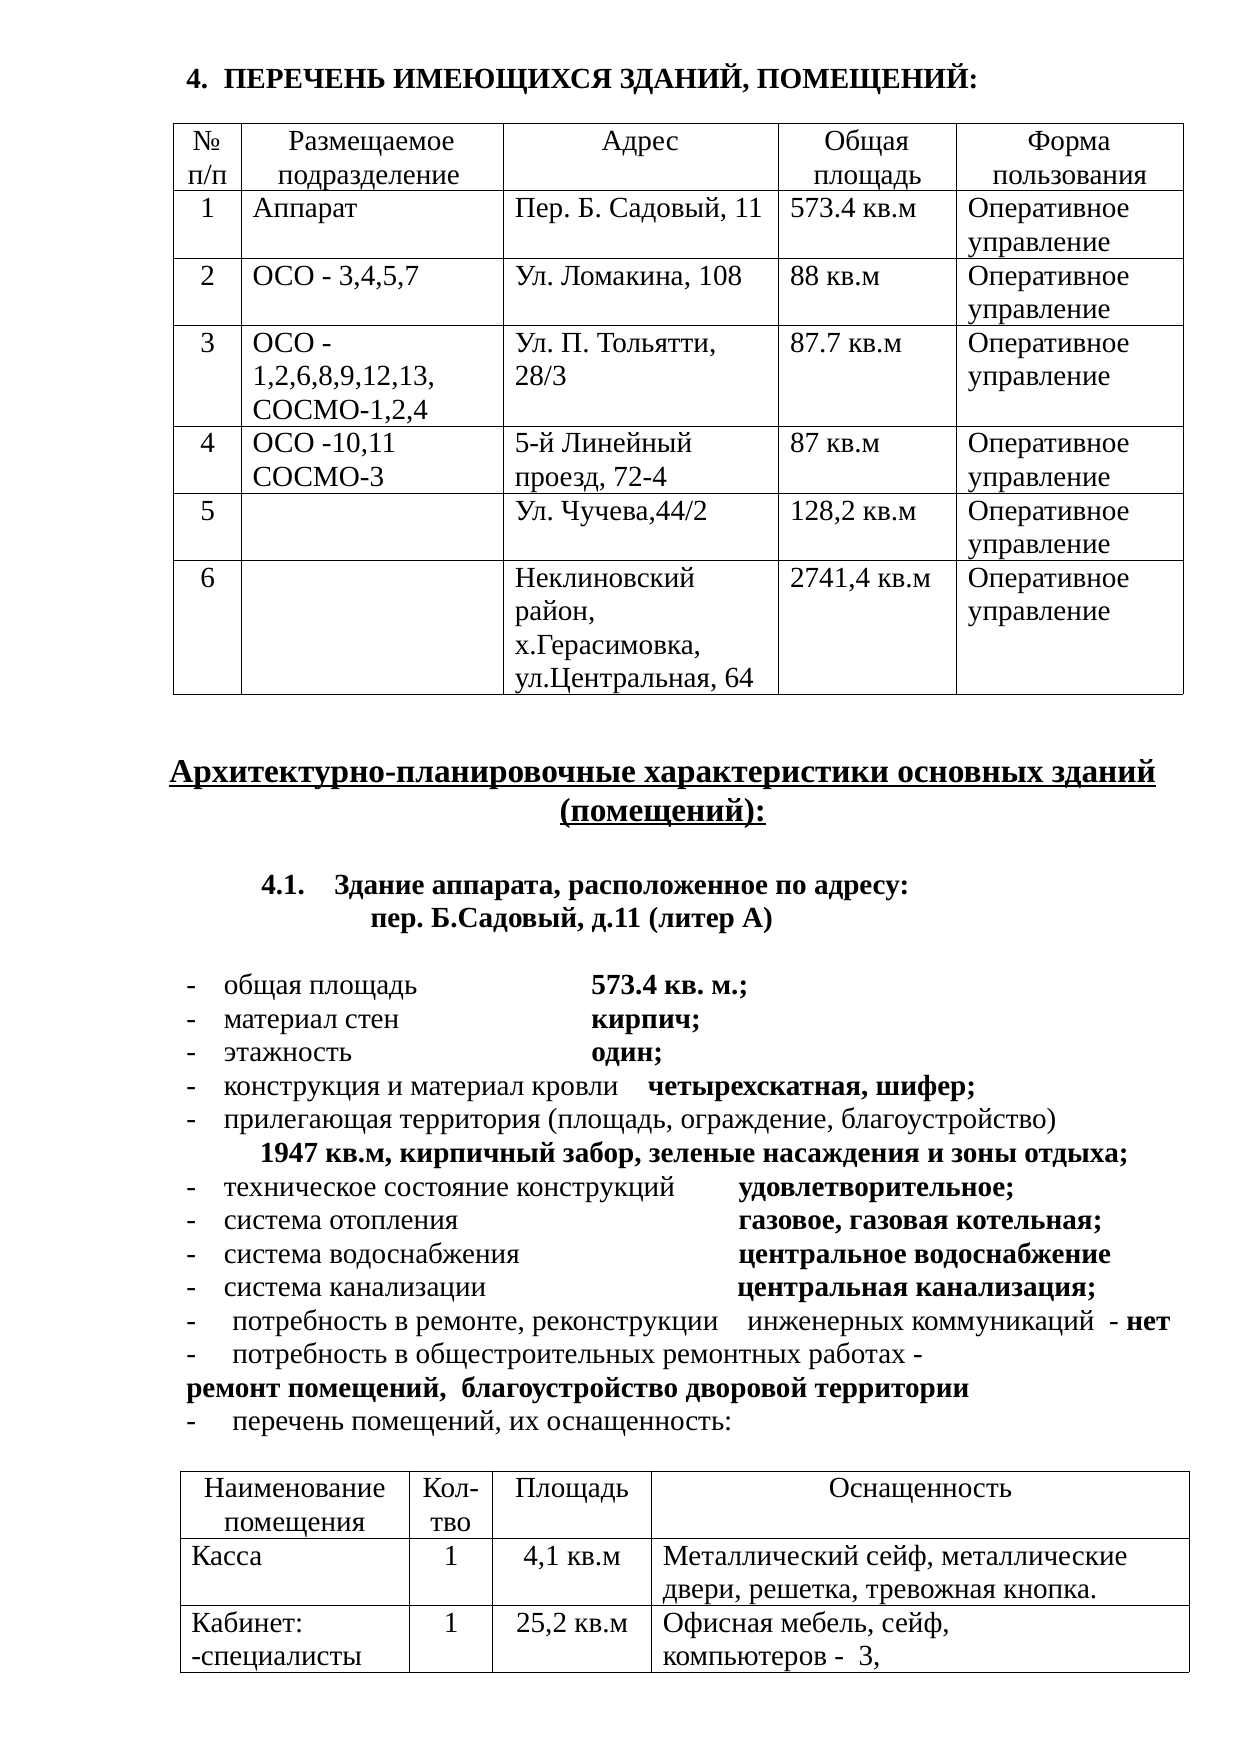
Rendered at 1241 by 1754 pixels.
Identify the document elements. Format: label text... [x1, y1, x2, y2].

table_cell 5 [174, 494, 241, 560]
text - перечень помещений, их оснащенность: [186, 1403, 1177, 1437]
table_header № п/п [174, 124, 241, 190]
table_cell Офисная мебель, сейф, компьютеров - 3, [652, 1606, 1189, 1672]
table_cell Неклиновский район, х.Герасимовка, ул.Центральная, 64 [504, 561, 778, 694]
table_cell 1 [174, 191, 241, 258]
text - система водоснабжения центральное водоснабжение [186, 1236, 1177, 1269]
table_cell Оперативное управление [957, 561, 1183, 694]
text - потребность в ремонте, реконструкции инженерных коммуникаций - нет [148, 1303, 1177, 1336]
table_cell 1 [410, 1606, 492, 1672]
table_cell Аппарат [242, 191, 503, 258]
table_header Оснащенность [652, 1472, 1189, 1538]
table_cell 5-й Линейный проезд, 72-4 [504, 427, 778, 493]
table_cell 4,1 кв.м [493, 1539, 651, 1605]
table_cell Кабинет: -специалисты [181, 1606, 409, 1672]
text ремонт помещений, благоустройство дворовой территории [148, 1370, 1177, 1403]
table_cell ОСО - 3,4,5,7 [242, 259, 503, 325]
table_cell 4 [174, 427, 241, 493]
table_cell 2741,4 кв.м [779, 561, 956, 694]
table_header Размещаемое подразделение [242, 124, 503, 190]
table_cell 2 [174, 259, 241, 325]
text - материал стен кирпич; [186, 1001, 1177, 1034]
text - общая площадь 573.4 кв. м.; [186, 967, 1177, 1001]
text - этажность один; [186, 1034, 1177, 1068]
table_cell 25,2 кв.м [493, 1606, 651, 1672]
text 1947 кв.м, кирпичный забор, зеленые насаждения и зоны отдыха; [186, 1135, 1177, 1169]
table_cell 573.4 кв.м [779, 191, 956, 258]
table_header Кол-тво [410, 1472, 492, 1538]
table_cell 6 [174, 561, 241, 694]
table_cell Оперативное управление [957, 427, 1183, 493]
table_cell Оперативное управление [957, 259, 1183, 325]
list Перечень имеющихся зданий, помещений: [186, 61, 1177, 94]
table_header Наименование помещения [181, 1472, 409, 1538]
table_cell Оперативное управление [957, 191, 1183, 258]
table_cell 87.7 кв.м [779, 326, 956, 426]
table_header Общая площадь [779, 124, 956, 190]
table_cell Ул. Чучева,44/2 [504, 494, 778, 560]
table_header Площадь [493, 1472, 651, 1538]
table_cell [242, 494, 503, 560]
list пер. Б.Садовый, д.11 (литер А) [223, 900, 1177, 934]
table_cell 87 кв.м [779, 427, 956, 493]
table_cell ОСО -10,11 СОСМО-3 [242, 427, 503, 493]
table_cell 1 [410, 1539, 492, 1605]
table_header Форма пользования [957, 124, 1183, 190]
table_cell Ул. Ломакина, 108 [504, 259, 778, 325]
table_cell Оперативное управление [957, 326, 1183, 426]
table_cell ОСО -1,2,6,8,9,12,13, СОСМО-1,2,4 [242, 326, 503, 426]
text - система канализации центральная канализация; [186, 1269, 1177, 1303]
table_cell [242, 561, 503, 694]
text - техническое состояние конструкций удовлетворительное; [186, 1169, 1177, 1202]
table_cell Металлический сейф, металлические двери, решетка, тревожная кнопка. [652, 1539, 1189, 1605]
table_cell Ул. П. Тольятти, 28/3 [504, 326, 778, 426]
table_cell Пер. Б. Садовый, 11 [504, 191, 778, 258]
table_header Адрес [504, 124, 778, 190]
text - потребность в общестроительных ремонтных работах - [148, 1336, 1177, 1370]
table_cell 3 [174, 326, 241, 426]
table_cell Оперативное управление [957, 494, 1183, 560]
text - система отопления газовое, газовая котельная; [186, 1202, 1177, 1236]
text Архитектурно-планировочные характеристики основных зданий (помещений): [148, 752, 1177, 828]
text - конструкция и материал кровли четырехскатная, шифер; [186, 1068, 1177, 1102]
table_cell 88 кв.м [779, 259, 956, 325]
table_cell Касса [181, 1539, 409, 1605]
table_cell 128,2 кв.м [779, 494, 956, 560]
text - прилегающая территория (площадь, ограждение, благоустройство) [186, 1102, 1177, 1135]
list 4.1. Здание аппарата, расположенное по адресу: [223, 867, 1177, 900]
